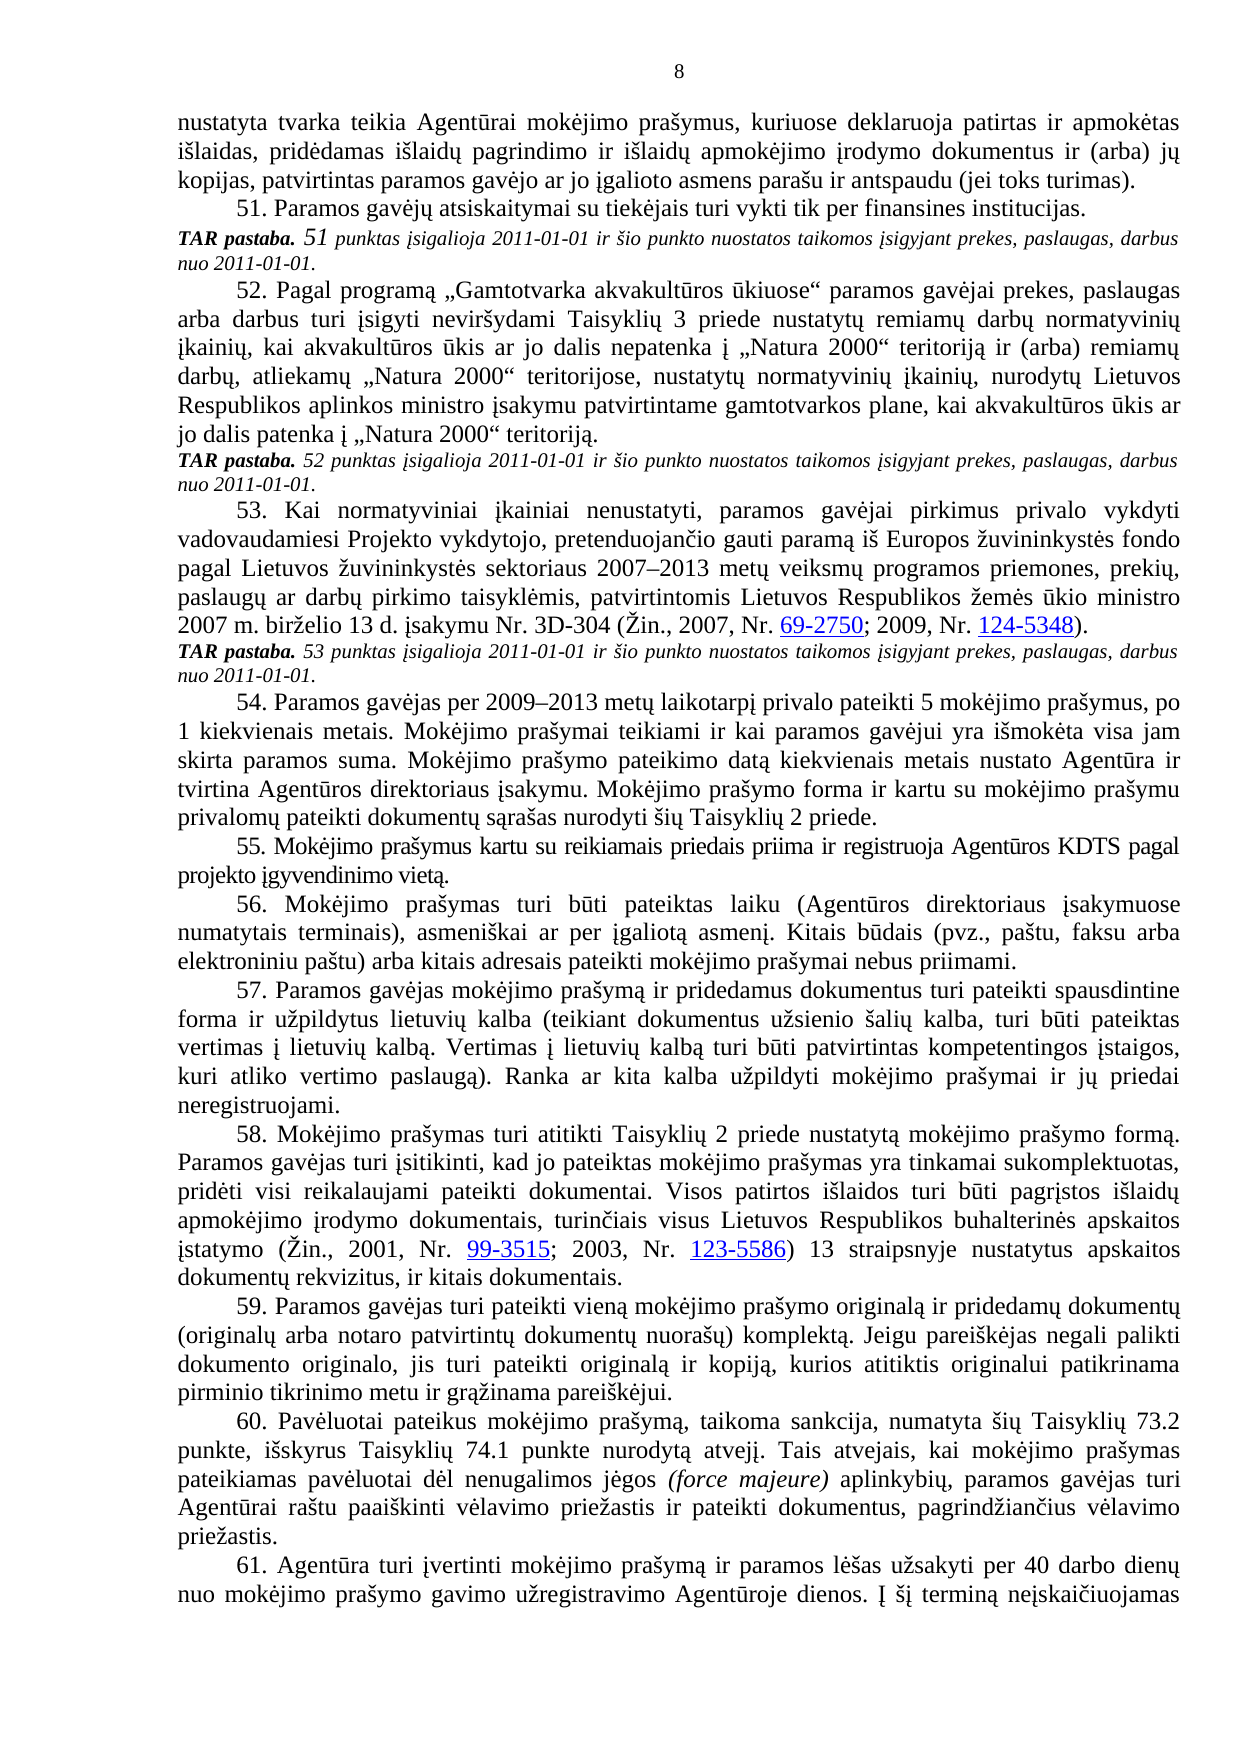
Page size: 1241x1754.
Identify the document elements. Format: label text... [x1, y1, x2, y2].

text TAR pastaba. 52 punktas įsigalioja 2011-01-01 ir šio punkto nuostatos taikomos įsigyjant prekes, paslaugas, darbus nuo 2011-01-01. [177, 447, 1181, 496]
text TAR pastaba. 51 punktas įsigalioja 2011-01-01 ir šio punkto nuostatos taikomos įsigyjant prekes, paslaugas, darbus nuo 2011-01-01. [177, 222, 1181, 275]
text 52. Pagal programą „Gamtotvarka akvakultūros ūkiuose“ paramos gavėjai prekes, paslaugas arba darbus turi įsigyti neviršydami Taisyklių 3 priede nustatytų remiamų darbų normatyvinių įkainių, kai akvakultūros ūkis ar jo dalis nepatenka į „Natura 2000“ teritoriją ir (arba) remiamų darbų, atliekamų „Natura 2000“ teritorijose, nustatytų normatyvinių įkainių, nurodytų Lietuvos Respublikos aplinkos ministro įsakymu patvirtintame gamtotvarkos plane, kai akvakultūros ūkis ar jo dalis patenka į „Natura 2000“ teritoriją. [177, 275, 1181, 447]
text 61. Agentūra turi įvertinti mokėjimo prašymą ir paramos lėšas užsakyti per 40 darbo dienų nuo mokėjimo prašymo gavimo užregistravimo Agentūroje dienos. Į šį terminą neįskaičiuojamas [177, 1550, 1181, 1607]
text nustatyta tvarka teikia Agentūrai mokėjimo prašymus, kuriuose deklaruoja patirtas ir apmokėtas išlaidas, pridėdamas išlaidų pagrindimo ir išlaidų apmokėjimo įrodymo dokumentus ir (arba) jų kopijas, patvirtintas paramos gavėjo ar jo įgalioto asmens parašu ir antspaudu (jei toks turimas). [177, 107, 1181, 193]
text 60. Pavėluotai pateikus mokėjimo prašymą, taikoma sankcija, numatyta šių Taisyklių 73.2 punkte, išskyrus Taisyklių 74.1 punkte nurodytą atvejį. Tais atvejais, kai mokėjimo prašymas pateikiamas pavėluotai dėl nenugalimos jėgos (force majeure) aplinkybių, paramos gavėjas turi Agentūrai raštu paaiškinti vėlavimo priežastis ir pateikti dokumentus, pagrindžiančius vėlavimo priežastis. [177, 1406, 1181, 1550]
text 55. Mokėjimo prašymus kartu su reikiamais priedais priima ir registruoja Agentūros KDTS pagal projekto įgyvendinimo vietą. [177, 831, 1181, 889]
text 57. Paramos gavėjas mokėjimo prašymą ir pridedamus dokumentus turi pateikti spausdintine forma ir užpildytus lietuvių kalba (teikiant dokumentus užsienio šalių kalba, turi būti pateiktas vertimas į lietuvių kalbą. Vertimas į lietuvių kalbą turi būti patvirtintas kompetentingos įstaigos, kuri atliko vertimo paslaugą). Ranka ar kita kalba užpildyti mokėjimo prašymai ir jų priedai neregistruojami. [177, 975, 1181, 1119]
text 56. Mokėjimo prašymas turi būti pateiktas laiku (Agentūros direktoriaus įsakymuose numatytais terminais), asmeniškai ar per įgaliotą asmenį. Kitais būdais (pvz., paštu, faksu arba elektroniniu paštu) arba kitais adresais pateikti mokėjimo prašymai nebus priimami. [177, 889, 1181, 975]
text 51. Paramos gavėjų atsiskaitymai su tiekėjais turi vykti tik per finansines institucijas. [177, 193, 1181, 222]
text 54. Paramos gavėjas per 2009–2013 metų laikotarpį privalo pateikti 5 mokėjimo prašymus, po 1 kiekvienais metais. Mokėjimo prašymai teikiami ir kai paramos gavėjui yra išmokėta visa jam skirta paramos suma. Mokėjimo prašymo pateikimo datą kiekvienais metais nustato Agentūra ir tvirtina Agentūros direktoriaus įsakymu. Mokėjimo prašymo forma ir kartu su mokėjimo prašymu privalomų pateikti dokumentų sąrašas nurodyti šių Taisyklių 2 priede. [177, 687, 1181, 831]
text TAR pastaba. 53 punktas įsigalioja 2011-01-01 ir šio punkto nuostatos taikomos įsigyjant prekes, paslaugas, darbus nuo 2011-01-01. [177, 639, 1181, 687]
text 58. Mokėjimo prašymas turi atitikti Taisyklių 2 priede nustatytą mokėjimo prašymo formą. Paramos gavėjas turi įsitikinti, kad jo pateiktas mokėjimo prašymas yra tinkamai sukomplektuotas, pridėti visi reikalaujami pateikti dokumentai. Visos patirtos išlaidos turi būti pagrįstos išlaidų apmokėjimo įrodymo dokumentais, turinčiais visus Lietuvos Respublikos buhalterinės apskaitos įstatymo (Žin., 2001, Nr. 99-3515; 2003, Nr. 123-5586) 13 straipsnyje nustatytus apskaitos dokumentų rekvizitus, ir kitais dokumentais. [177, 1119, 1181, 1291]
text 53. Kai normatyviniai įkainiai nenustatyti, paramos gavėjai pirkimus privalo vykdyti vadovaudamiesi Projekto vykdytojo, pretenduojančio gauti paramą iš Europos žuvininkystės fondo pagal Lietuvos žuvininkystės sektoriaus 2007–2013 metų veiksmų programos priemones, prekių, paslaugų ar darbų pirkimo taisyklėmis, patvirtintomis Lietuvos Respublikos žemės ūkio ministro 2007 m. birželio 13 d. įsakymu Nr. 3D-304 (Žin., 2007, Nr. 69-2750; 2009, Nr. 124-5348). [177, 496, 1181, 639]
text 59. Paramos gavėjas turi pateikti vieną mokėjimo prašymo originalą ir pridedamų dokumentų (originalų arba notaro patvirtintų dokumentų nuorašų) komplektą. Jeigu pareiškėjas negali palikti dokumento originalo, jis turi pateikti originalą ir kopiją, kurios atitiktis originalui patikrinama pirminio tikrinimo metu ir grąžinama pareiškėjui. [177, 1291, 1181, 1406]
